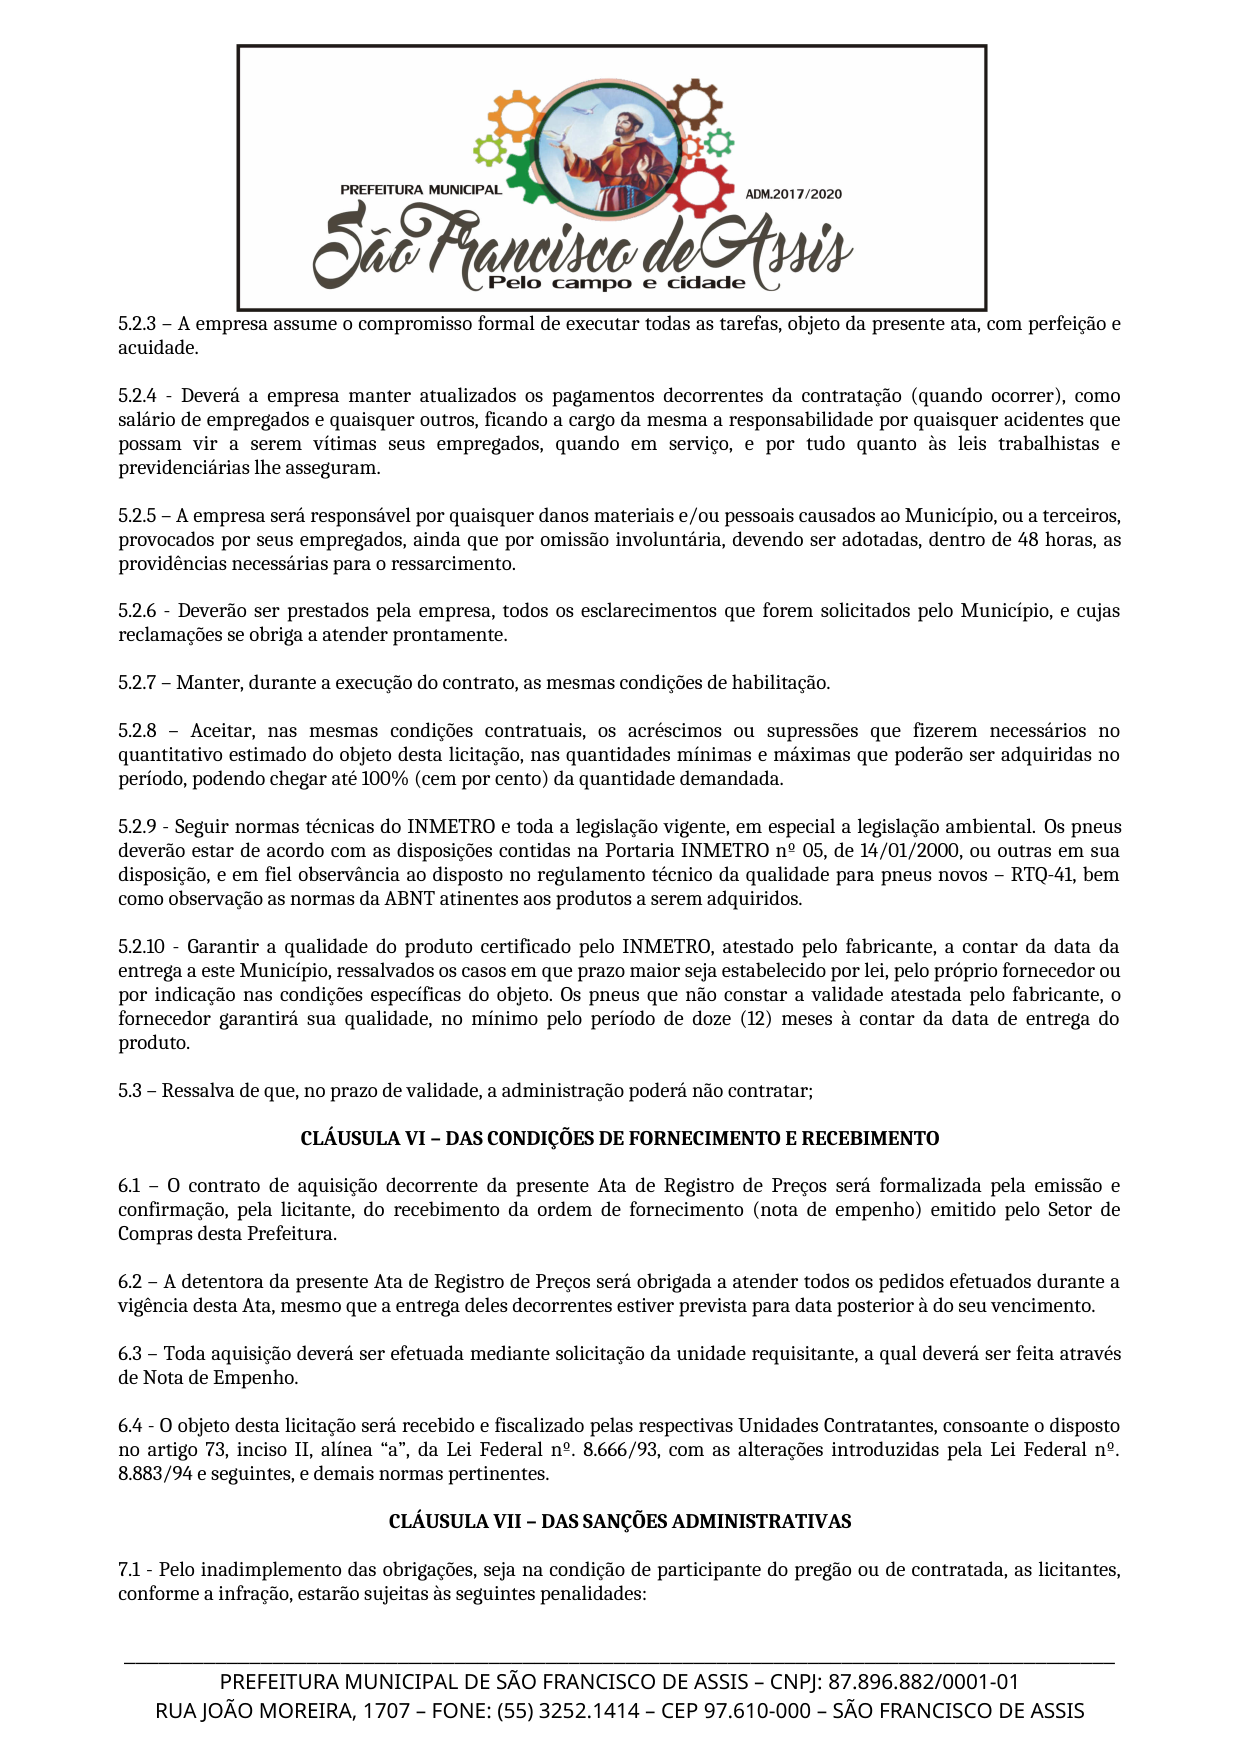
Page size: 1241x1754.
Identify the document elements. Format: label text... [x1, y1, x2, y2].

text 6.1 – O contrato de aquisição decorrente da presente Ata de Registro de Preços será formalizada pela emissão e confirmação, pela licitante, do recebimento da ordem de fornecimento (nota de empenho) emitido pelo Setor de Compras desta Prefeitura. [118, 1174, 1122, 1246]
text 6.4 - O objeto desta licitação será recebido e fiscalizado pelas respectivas Unidades Contratantes, consoante o disposto no artigo 73, inciso II, alínea “a”, da Lei Federal nº. 8.666/93, com as alterações introduzidas pela Lei Federal nº. 8.883/94 e seguintes, e demais normas pertinentes. [118, 1414, 1122, 1486]
text 6.3 – Toda aquisição deverá ser efetuada mediante solicitação da unidade requisitante, a qual deverá ser feita através de Nota de Empenho. [118, 1342, 1122, 1390]
text 7.1 - Pelo inadimplemento das obrigações, seja na condição de participante do pregão ou de contratada, as licitantes, conforme a infração, estarão sujeitas às seguintes penalidades: [118, 1557, 1122, 1605]
text 5.2.3 – A empresa assume o compromisso formal de executar todas as tarefas, objeto da presente ata, com perfeição e acuidade. [118, 312, 1122, 359]
text 6.2 – A detentora da presente Ata de Registro de Preços será obrigada a atender todos os pedidos efetuados durante a vigência desta Ata, mesmo que a entrega deles decorrentes estiver prevista para data posterior à do seu vencimento. [118, 1270, 1122, 1318]
text 5.2.4 - Deverá a empresa manter atualizados os pagamentos decorrentes da contratação (quando ocorrer), como salário de empregados e quaisquer outros, ficando a cargo da mesma a responsabilidade por quaisquer acidentes que possam vir a serem vítimas seus empregados, quando em serviço, e por tudo quanto às leis trabalhistas e previdenciárias lhe asseguram. [118, 383, 1122, 479]
text 5.2.9 - Seguir normas técnicas do INMETRO e toda a legislação vigente, em especial a legislação ambiental. Os pneus deverão estar de acordo com as disposições contidas na Portaria INMETRO nº 05, de 14/01/2000, ou outras em sua disposição, e em fiel observância ao disposto no regulamento técnico da qualidade para pneus novos – RTQ-41, bem como observação as normas da ABNT atinentes aos produtos a serem adquiridos. [118, 815, 1122, 911]
text CLÁUSULA VI – DAS CONDIÇÕES DE FORNECIMENTO E RECEBIMENTO [118, 1126, 1122, 1150]
text CLÁUSULA VII – DAS SANÇÕES ADMINISTRATIVAS [118, 1509, 1122, 1533]
text 5.2.8 – Aceitar, nas mesmas condições contratuais, os acréscimos ou supressões que fizerem necessários no quantitativo estimado do objeto desta licitação, nas quantidades mínimas e máximas que poderão ser adquiridas no período, podendo chegar até 100% (cem por cento) da quantidade demandada. [118, 719, 1122, 791]
text 5.3 – Ressalva de que, no prazo de validade, a administração poderá não contratar; [118, 1078, 1122, 1102]
list 5.2.5 – A empresa será responsável por quaisquer danos materiais e/ou pessoais causados ao Município, ou a terceiros, provocados por seus empregados, ainda que por omissão involuntária, devendo ser adotadas, dentro de 48 horas, as providências necessárias para o ressarcimento. [118, 503, 1122, 575]
text 5.2.7 – Manter, durante a execução do contrato, as mesmas condições de habilitação. [118, 671, 1122, 695]
text 5.2.10 - Garantir a qualidade do produto certificado pelo INMETRO, atestado pelo fabricante, a contar da data da entrega a este Município, ressalvados os casos em que prazo maior seja estabelecido por lei, pelo próprio fornecedor ou por indicação nas condições específicas do objeto. Os pneus que não constar a validade atestada pelo fabricante, o fornecedor garantirá sua qualidade, no mínimo pelo período de doze (12) meses à contar da data de entrega do produto. [118, 934, 1122, 1054]
text 5.2.6 - Deverão ser prestados pela empresa, todos os esclarecimentos que forem solicitados pelo Município, e cujas reclamações se obriga a atender prontamente. [118, 599, 1122, 647]
